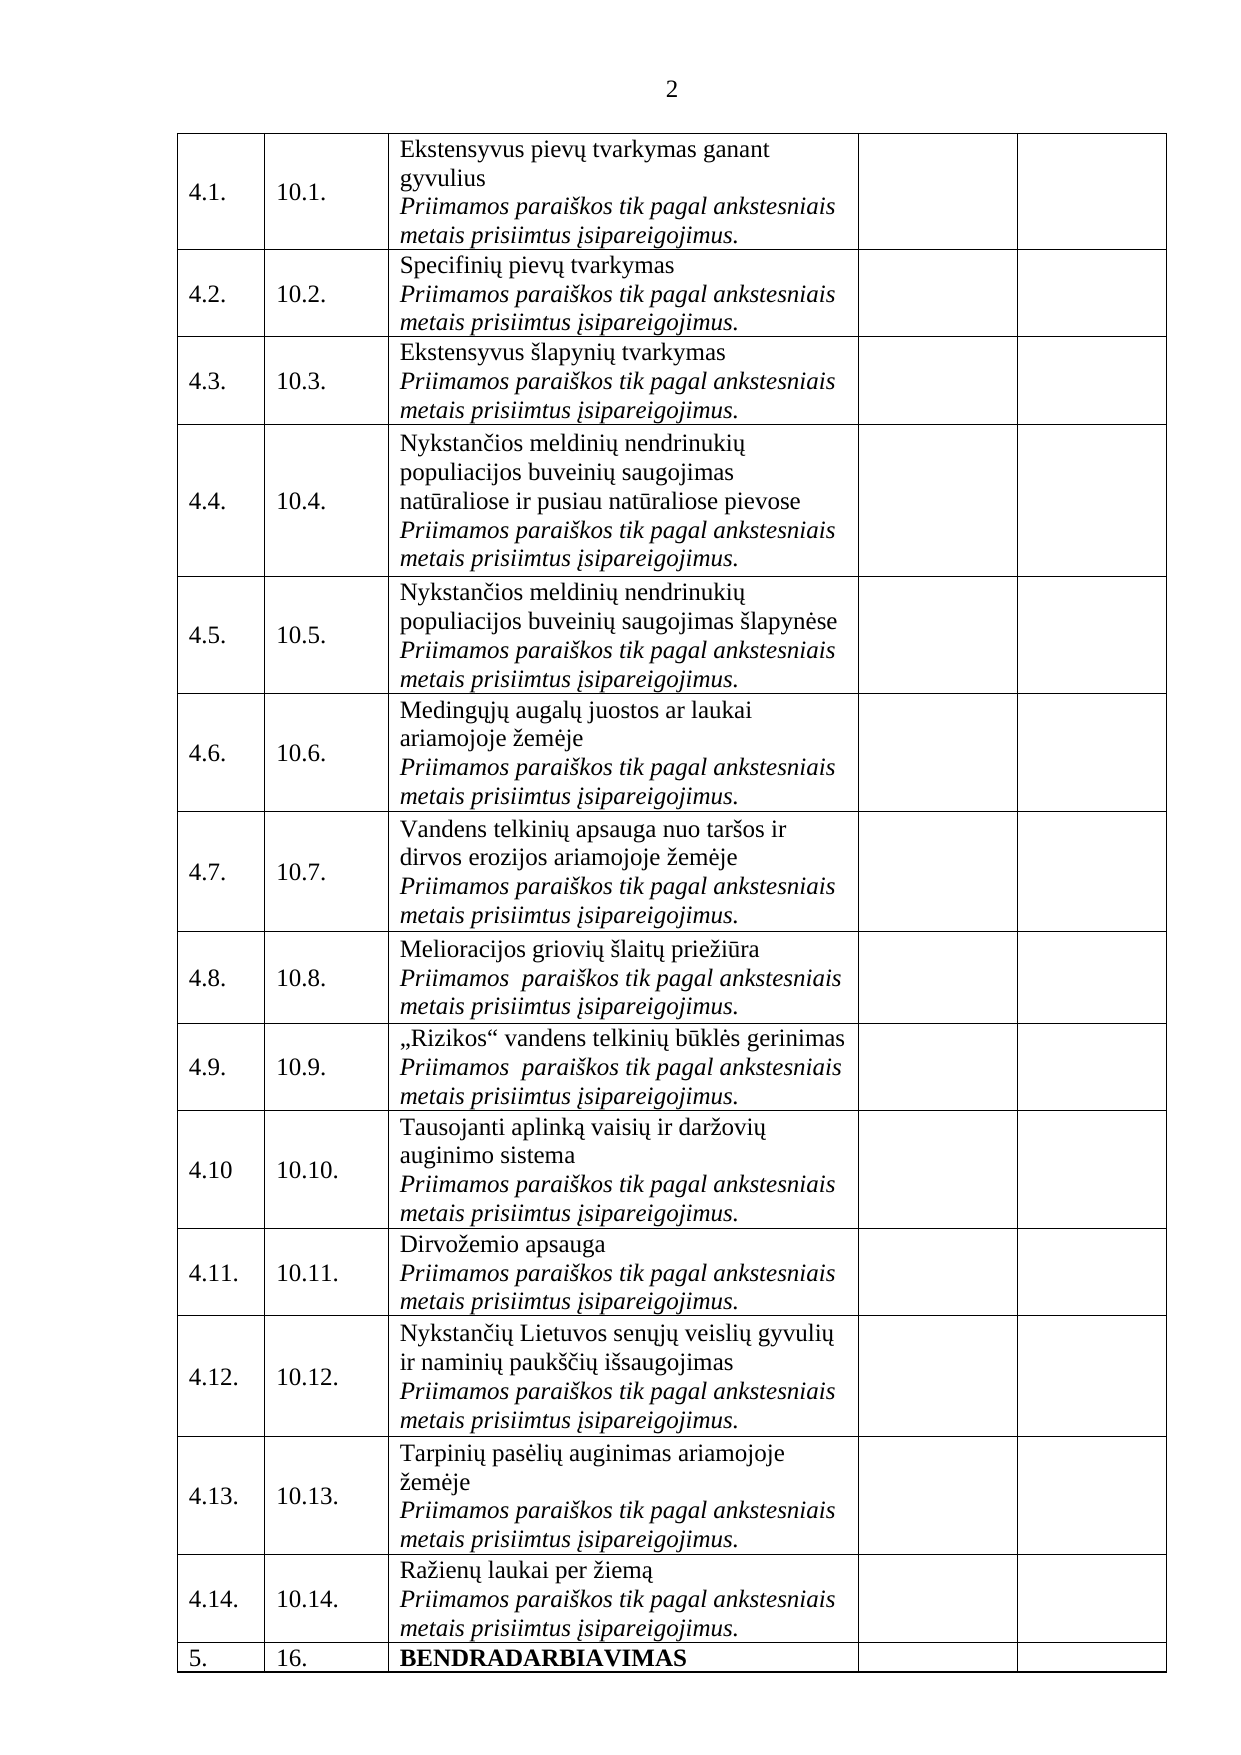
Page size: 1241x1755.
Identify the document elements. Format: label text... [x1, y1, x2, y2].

table_cell [859, 1111, 1017, 1228]
table_cell 10.5. [265, 577, 388, 693]
table_cell Ekstensyvus pievų tvarkymas ganant gyvulius Priimamos paraiškos tik pagal ankstesniais metais prisiimtus įsipareigojimus. [389, 134, 858, 249]
table_cell Tarpinių pasėlių auginimas ariamojoje žemėje Priimamos paraiškos tik pagal ankstesniais metais prisiimtus įsipareigojimus. [389, 1437, 858, 1554]
table_cell [1018, 1316, 1166, 1436]
table_cell [859, 694, 1017, 811]
table_cell 4.3. [178, 337, 264, 423]
table_cell 4.6. [178, 694, 264, 811]
table_cell 4.7. [178, 812, 264, 931]
table_cell 10.6. [265, 694, 388, 811]
table_cell 10.3. [265, 337, 388, 423]
table_cell [1018, 134, 1166, 249]
table_cell 4.5. [178, 577, 264, 693]
table_cell Specifinių pievų tvarkymas Priimamos paraiškos tik pagal ankstesniais metais prisiimtus įsipareigojimus. [389, 250, 858, 336]
table_cell Nykstančios meldinių nendrinukių populiacijos buveinių saugojimas natūraliose ir pusiau natūraliose pievose Priimamos paraiškos tik pagal ankstesniais metais prisiimtus įsipareigojimus. [389, 425, 858, 576]
table_cell [1018, 1643, 1166, 1671]
table_cell Ekstensyvus šlapynių tvarkymas Priimamos paraiškos tik pagal ankstesniais metais prisiimtus įsipareigojimus. [389, 337, 858, 423]
table_cell [859, 1437, 1017, 1554]
table_cell [1018, 250, 1166, 336]
table_cell 4.4. [178, 425, 264, 576]
table_cell 4.8. [178, 932, 264, 1022]
table_cell [1018, 577, 1166, 693]
table_cell Melioracijos griovių šlaitų priežiūra Priimamos paraiškos tik pagal ankstesniais metais prisiimtus įsipareigojimus. [389, 932, 858, 1022]
table_cell Tausojanti aplinką vaisių ir daržovių auginimo sistema Priimamos paraiškos tik pagal ankstesniais metais prisiimtus įsipareigojimus. [389, 1111, 858, 1228]
table_cell [859, 1316, 1017, 1436]
table_cell 10.2. [265, 250, 388, 336]
table_cell [859, 932, 1017, 1022]
table_cell 10.13. [265, 1437, 388, 1554]
table_cell [1018, 1437, 1166, 1554]
table_cell 4.14. [178, 1555, 264, 1642]
table_cell 10.12. [265, 1316, 388, 1436]
table_cell 10.7. [265, 812, 388, 931]
table_cell [859, 425, 1017, 576]
table_cell [859, 1555, 1017, 1642]
table_cell [859, 577, 1017, 693]
table_cell [859, 134, 1017, 249]
table_cell 4.2. [178, 250, 264, 336]
table_cell 4.9. [178, 1024, 264, 1110]
table_cell Nykstančių Lietuvos senųjų veislių gyvulių ir naminių paukščių išsaugojimas Priimamos paraiškos tik pagal ankstesniais metais prisiimtus įsipareigojimus. [389, 1316, 858, 1436]
table_cell [1018, 1024, 1166, 1110]
table_cell 16. [265, 1643, 388, 1671]
table_cell [1018, 1555, 1166, 1642]
table_cell 10.9. [265, 1024, 388, 1110]
table_cell Ražienų laukai per žiemą Priimamos paraiškos tik pagal ankstesniais metais prisiimtus įsipareigojimus. [389, 1555, 858, 1642]
table_cell 10.1. [265, 134, 388, 249]
table_cell [1018, 812, 1166, 931]
table_cell [1018, 694, 1166, 811]
table_cell 4.12. [178, 1316, 264, 1436]
table_cell [1018, 337, 1166, 423]
table_cell Vandens telkinių apsauga nuo taršos ir dirvos erozijos ariamojoje žemėje Priimamos paraiškos tik pagal ankstesniais metais prisiimtus įsipareigojimus. [389, 812, 858, 931]
table_cell 4.1. [178, 134, 264, 249]
table_cell [859, 1643, 1017, 1671]
table_cell 10.10. [265, 1111, 388, 1228]
table_cell [859, 337, 1017, 423]
table_cell [859, 1229, 1017, 1315]
table_cell 10.14. [265, 1555, 388, 1642]
table_cell 4.10 [178, 1111, 264, 1228]
table_cell „Rizikos“ vandens telkinių būklės gerinimas Priimamos paraiškos tik pagal ankstesniais metais prisiimtus įsipareigojimus. [389, 1024, 858, 1110]
table_cell 10.4. [265, 425, 388, 576]
table_cell Dirvožemio apsauga Priimamos paraiškos tik pagal ankstesniais metais prisiimtus įsipareigojimus. [389, 1229, 858, 1315]
table_cell [859, 812, 1017, 931]
table_cell [1018, 1229, 1166, 1315]
table_cell 10.11. [265, 1229, 388, 1315]
table_cell 10.8. [265, 932, 388, 1022]
table_cell Medingųjų augalų juostos ar laukai ariamojoje žemėje Priimamos paraiškos tik pagal ankstesniais metais prisiimtus įsipareigojimus. [389, 694, 858, 811]
table_cell [859, 1024, 1017, 1110]
table_cell Nykstančios meldinių nendrinukių populiacijos buveinių saugojimas šlapynėse Priimamos paraiškos tik pagal ankstesniais metais prisiimtus įsipareigojimus. [389, 577, 858, 693]
table_cell [859, 250, 1017, 336]
table_cell [1018, 1111, 1166, 1228]
table_cell [1018, 932, 1166, 1022]
table_cell 4.11. [178, 1229, 264, 1315]
table_cell [1018, 425, 1166, 576]
table_cell 4.13. [178, 1437, 264, 1554]
table_cell 5. [178, 1643, 264, 1671]
table_cell BENDRADARBIAVIMAS [389, 1643, 858, 1671]
